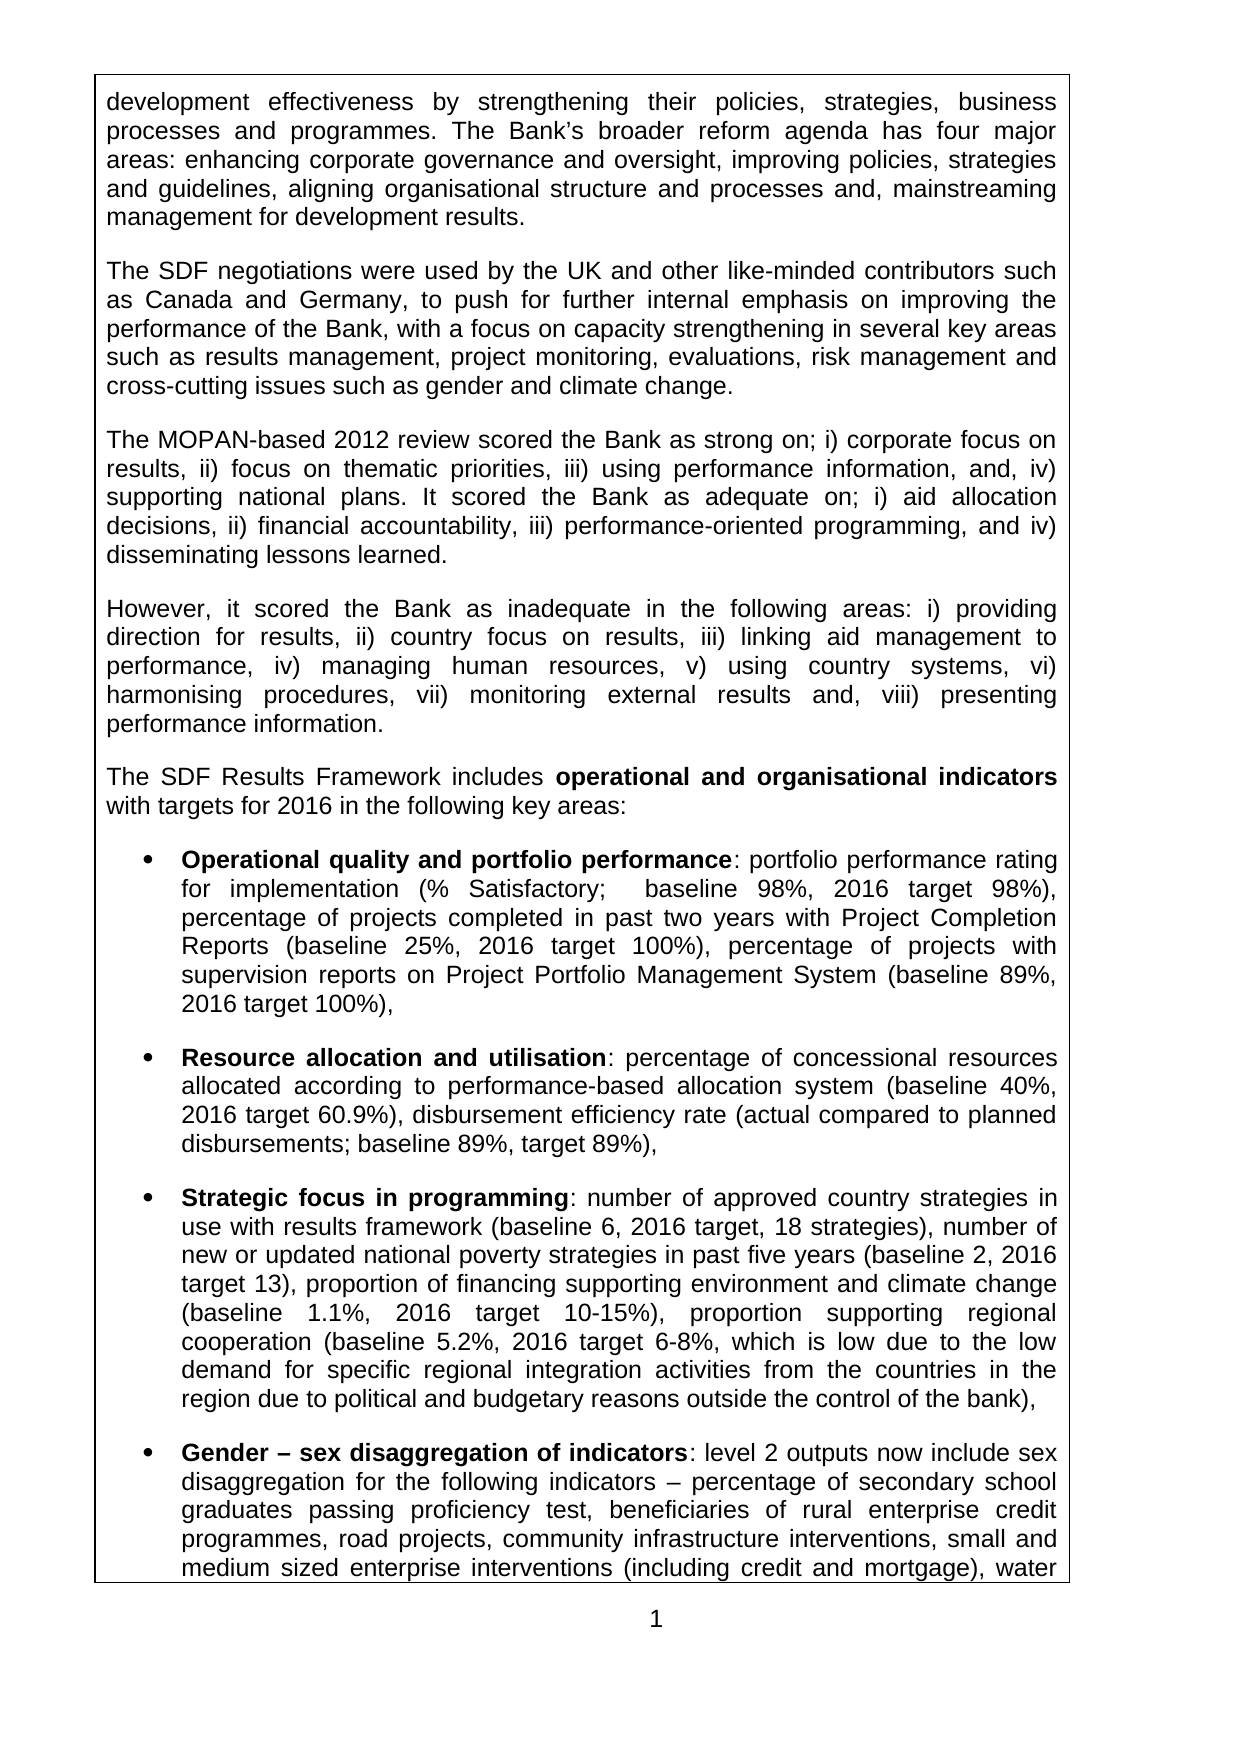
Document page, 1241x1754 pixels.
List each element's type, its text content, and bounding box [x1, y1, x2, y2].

table_cell development effectiveness by strengthening their policies, strategies, business processes and programmes. The Bank’s broader reform agenda has four major areas: enhancing corporate governance and oversight, improving policies, strategies and guidelines, aligning organisational structure and processes and, mainstreaming management for development results. The SDF negotiations were used by the UK and other like-minded contributors such as Canada and Germany, to push for further internal emphasis on improving the performance of the Bank, with a focus on capacity strengthening in several key areas such as results management, project monitoring, evaluations, risk management and cross-cutting issues such as gender and climate change. The MOPAN-based 2012 review scored the Bank as strong on; i) corporate focus on results, ii) focus on thematic priorities, iii) using performance information, and, iv) supporting national plans. It scored the Bank as adequate on; i) aid allocation decisions, ii) financial accountability, iii) performance-oriented programming, and iv) disseminating lessons learned. However, it scored the Bank as inadequate in the following areas: i) providing direction for results, ii) country focus on results, iii) linking aid management to performance, iv) managing human resources, v) using country systems, vi) harmonising procedures, vii) monitoring external results and, viii) presenting performance information. The SDF Results Framework includes operational and organisational indicators with targets for 2016 in the following key areas: Operational quality and portfolio performance: portfolio performance rating for implementation (% Satisfactory; baseline 98%, 2016 target 98%), percentage of projects completed in past two years with Project Completion Reports (baseline 25%, 2016 target 100%), percentage of projects with supervision reports on Project Portfolio Management System (baseline 89%, 2016 target 100%), Resource allocation and utilisation: percentage of concessional resources allocated according to performance-based allocation system (baseline 40%, 2016 target 60.9%), disbursement efficiency rate (actual compared to planned disbursements; baseline 89%, target 89%), Strategic focus in programming: number of approved country strategies in use with results framework (baseline 6, 2016 target, 18 strategies), number of new or updated national poverty strategies in past five years (baseline 2, 2016 target 13), proportion of financing supporting environment and climate change (baseline 1.1%, 2016 target 10-15%), proportion supporting regional cooperation (baseline 5.2%, 2016 target 6-8%, which is low due to the low demand for specific regional integration activities from the countries in the region due to political and budgetary reasons outside the control of the bank), Gender – sex disaggregation of indicators: level 2 outputs now include sex disaggregation for the following indicators – percentage of secondary school graduates passing proficiency test, beneficiaries of rural enterprise credit programmes, road projects, community infrastructure interventions, small and medium sized enterprise interventions (including credit and mortgage), water [96, 75, 1069, 1582]
